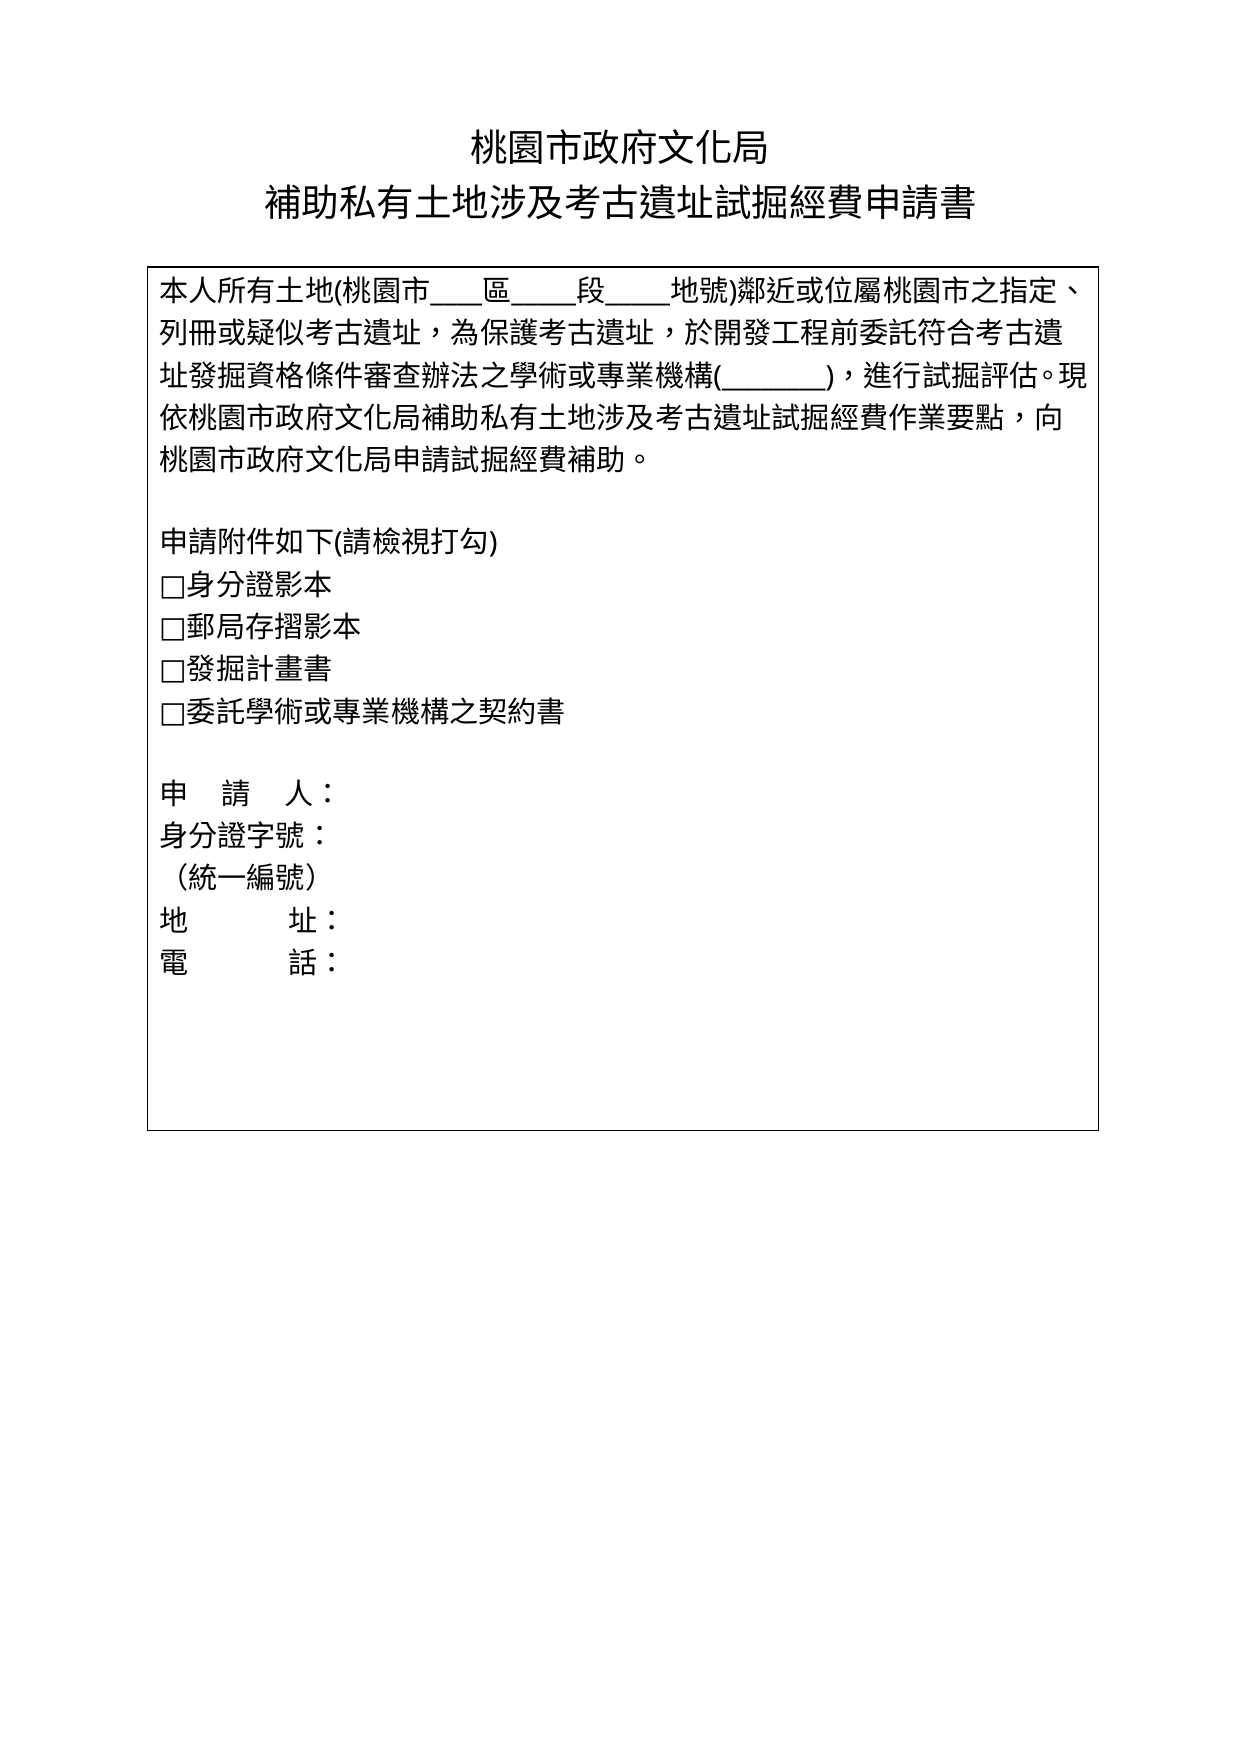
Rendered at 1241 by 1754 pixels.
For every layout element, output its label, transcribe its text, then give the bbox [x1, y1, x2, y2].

text 補助私有土地涉及考古遺址試掘經費申請書 [148, 172, 1092, 227]
table_header 本人所有土地(桃園市____區_____段_____地號)鄰近或位屬桃園市之指定、列冊或疑似考古遺址，為保護考古遺址，於開發工程前委託符合考古遺址發掘資格條件審查辦法之學術或專業機構(________)，進行試掘評估。現依桃園市政府文化局補助私有土地涉及考古遺址試掘經費作業要點，向桃園市政府文化局申請試掘經費補助。 申請附件如下(請檢視打勾) □身分證影本 □郵局存摺影本 □發掘計畫書 □委託學術或專業機構之契約書 申 請 人： 身分證字號： （統一編號） 地 址： 電 話： 中華民國 年 月 日 [148, 268, 1098, 1130]
text 桃園市政府文化局 [148, 118, 1092, 172]
